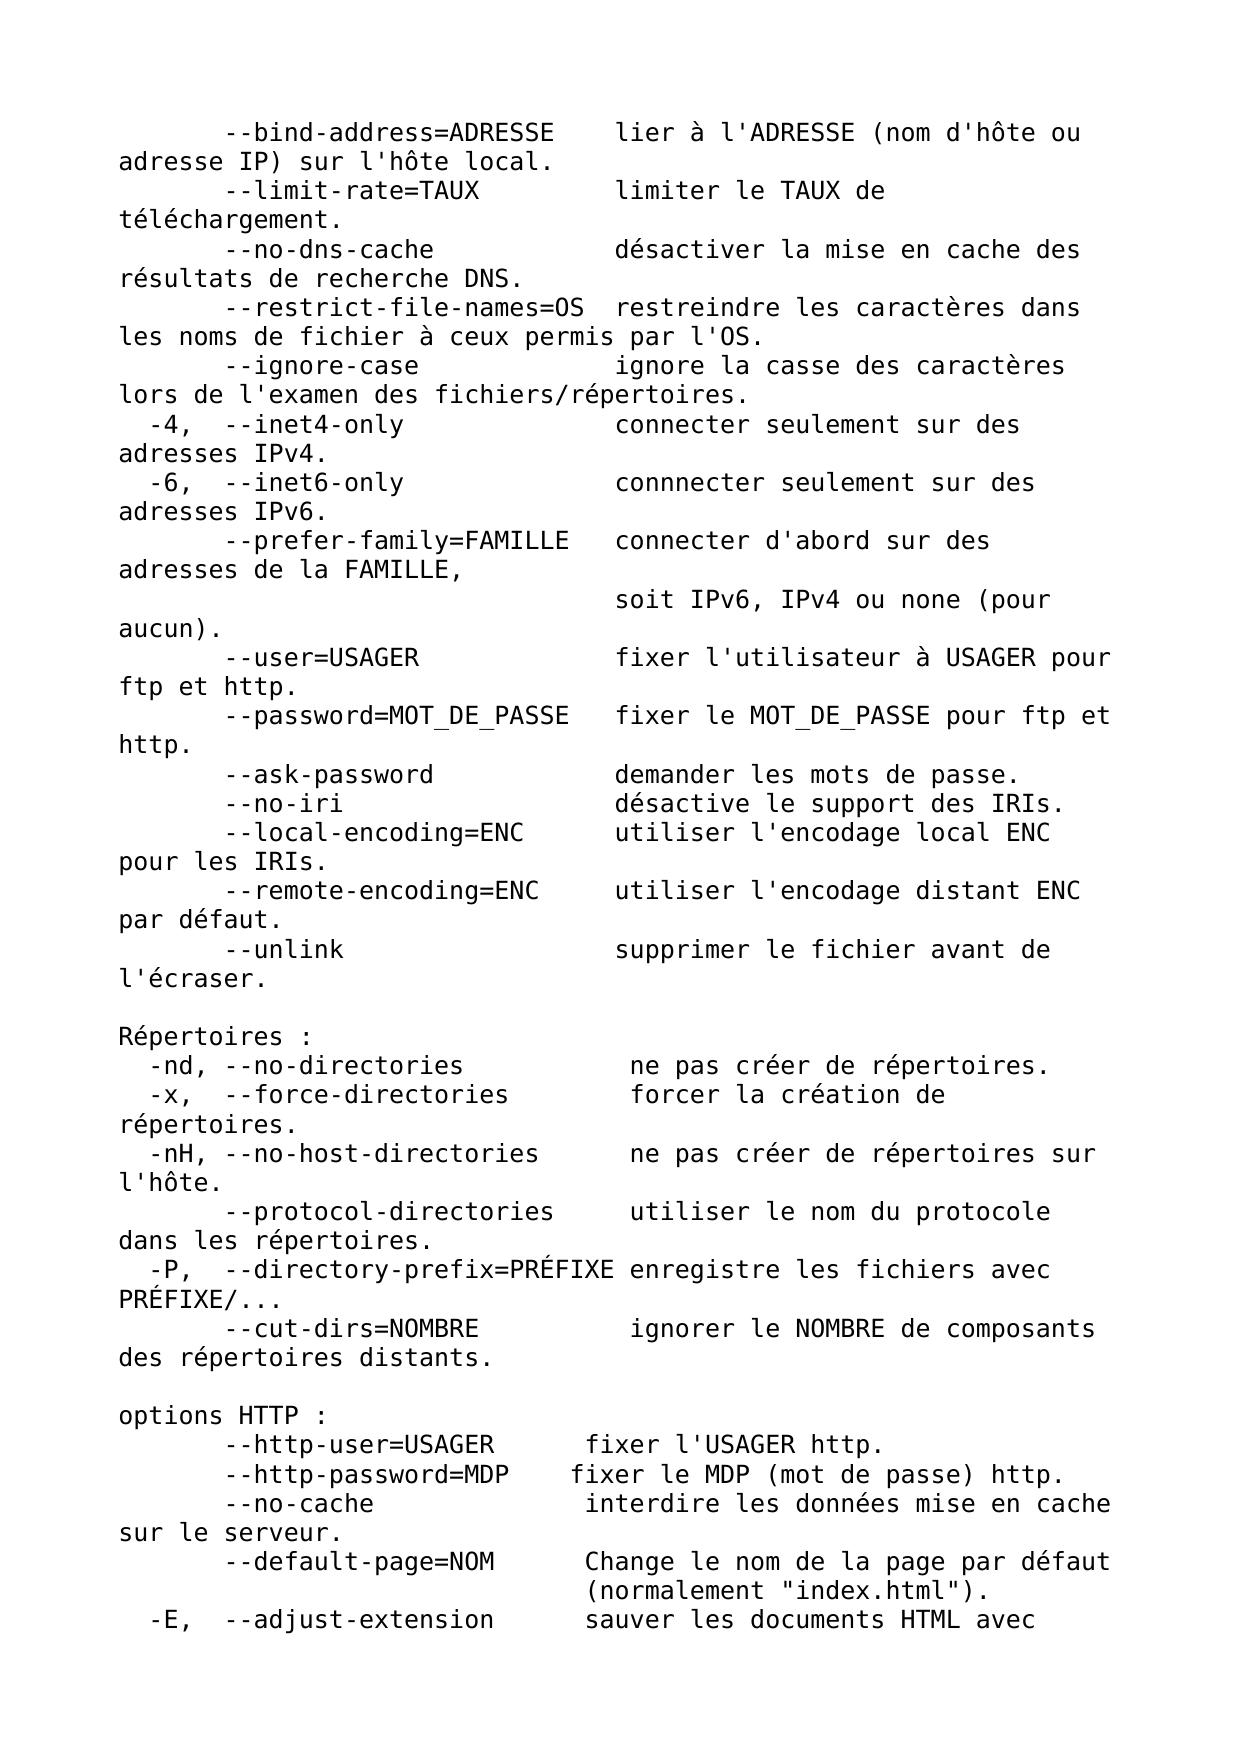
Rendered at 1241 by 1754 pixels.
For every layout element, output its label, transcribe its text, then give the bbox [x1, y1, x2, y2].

text --bind-address=ADRESSE lier à l'ADRESSE (nom d'hôte ou adresse IP) sur l'hôte local. --limit-rate=TAUX limiter le TAUX de téléchargement. --no-dns-cache désactiver la mise en cache des résultats de recherche DNS. --restrict-file-names=OS restreindre les caractères dans les noms de fichier à ceux permis par l'OS. --ignore-case ignore la casse des caractères lors de l'examen des fichiers/répertoires. -4, --inet4-only connecter seulement sur des adresses IPv4. -6, --inet6-only connnecter seulement sur des adresses IPv6. --prefer-family=FAMILLE connecter d'abord sur des adresses de la FAMILLE, soit IPv6, IPv4 ou none (pour aucun). --user=USAGER fixer l'utilisateur à USAGER pour ftp et http. --password=MOT_DE_PASSE fixer le MOT_DE_PASSE pour ftp et http. --ask-password demander les mots de passe. --no-iri désactive le support des IRIs. --local-encoding=ENC utiliser l'encodage local ENC pour les IRIs. --remote-encoding=ENC utiliser l'encodage distant ENC par défaut. --unlink supprimer le fichier avant de l'écraser. Répertoires : -nd, --no-directories ne pas créer de répertoires. -x, --force-directories forcer la création de répertoires. -nH, --no-host-directories ne pas créer de répertoires sur l'hôte. --protocol-directories utiliser le nom du protocole dans les répertoires. -P, --directory-prefix=PRÉFIXE enregistre les fichiers avec PRÉFIXE/... --cut-dirs=NOMBRE ignorer le NOMBRE de composants des répertoires distants. options HTTP : --http-user=USAGER fixer l'USAGER http. --http-password=MDP fixer le MDP (mot de passe) http. --no-cache interdire les données mise en cache sur le serveur. --default-page=NOM Change le nom de la page par défaut (normalement "index.html"). -E, --adjust-extension sauver les documents HTML avec [118, 118, 1122, 1635]
